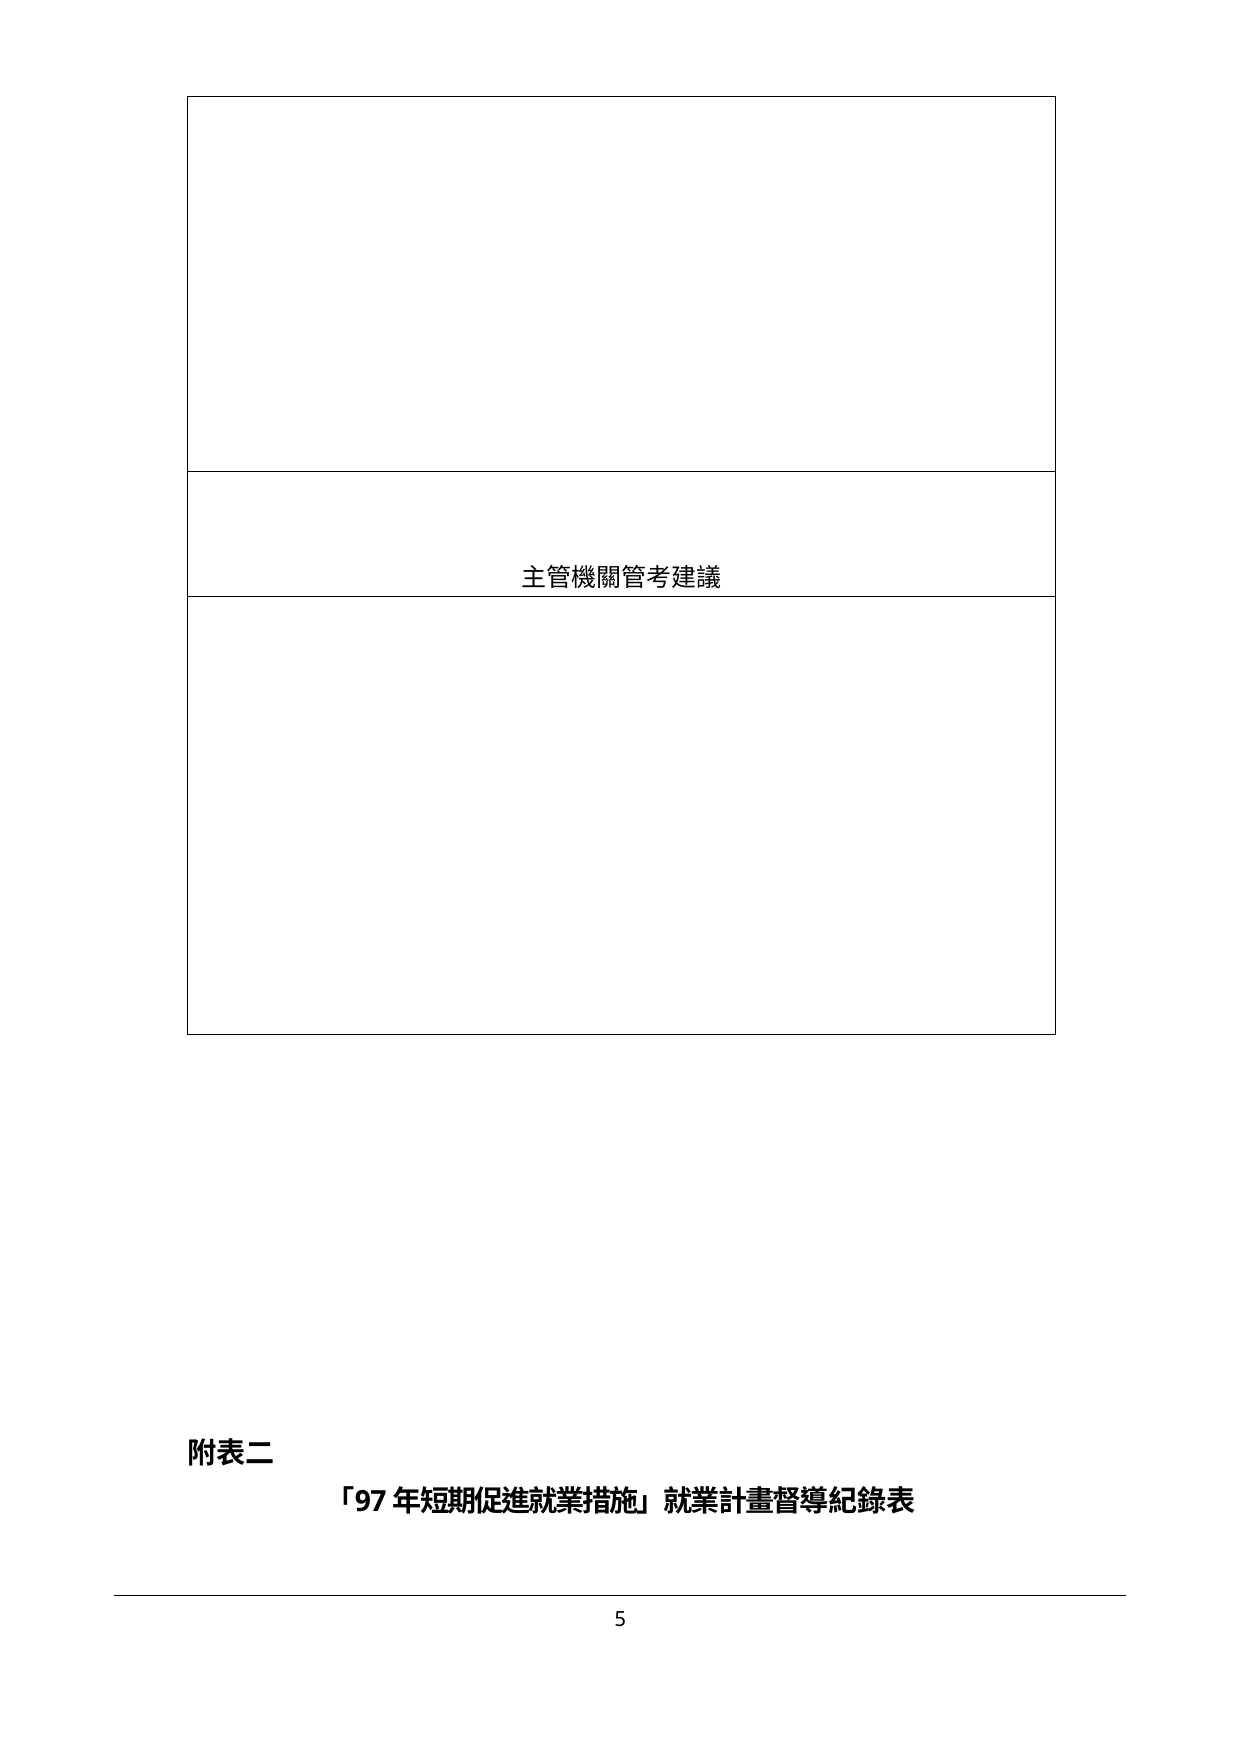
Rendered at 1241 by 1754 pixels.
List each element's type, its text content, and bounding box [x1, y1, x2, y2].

table_cell [188, 97, 1055, 471]
text 附表二 [187, 1409, 1053, 1471]
table_header 「97年短期促進就業措施」就業計畫督導紀錄表 [114, 1471, 1126, 1595]
table_cell [188, 597, 1055, 1034]
table_cell 主管機關管考建議 [188, 472, 1055, 596]
